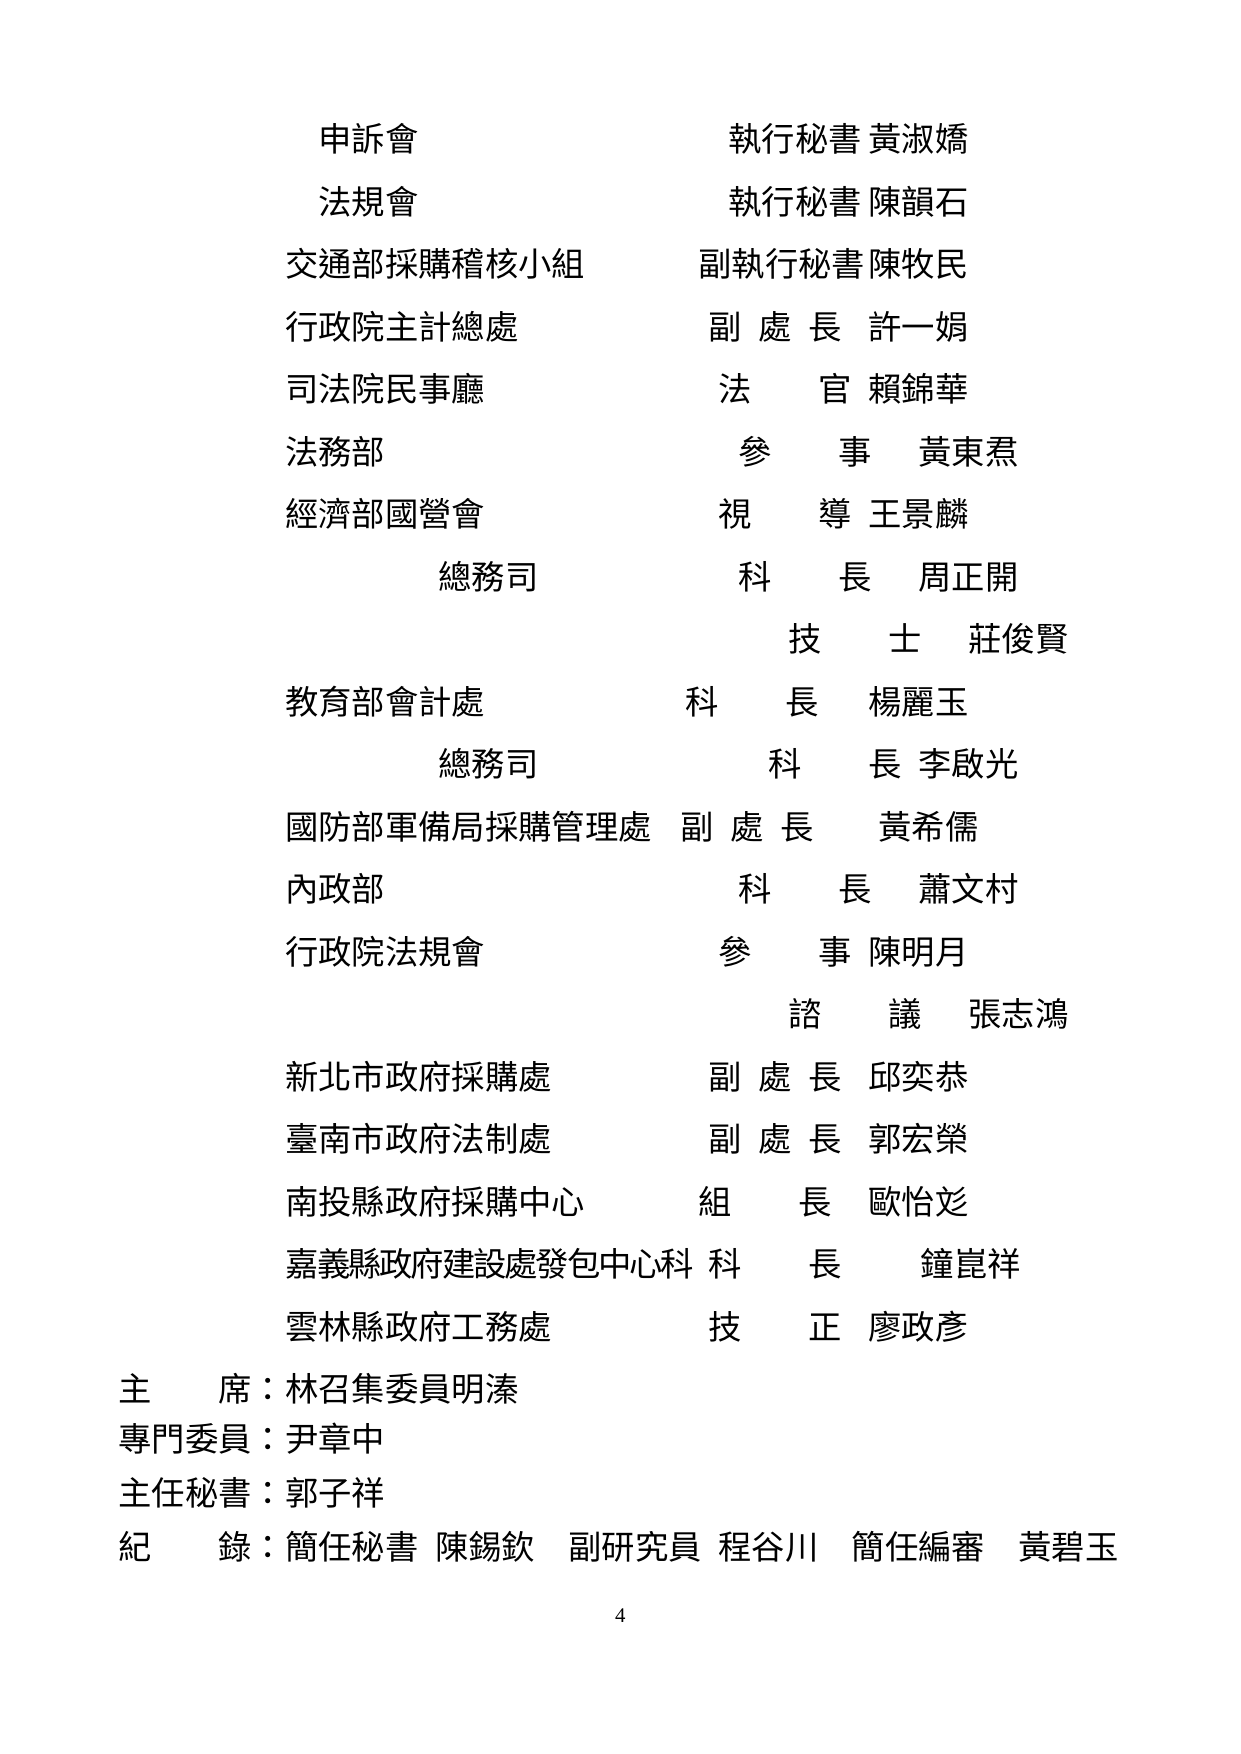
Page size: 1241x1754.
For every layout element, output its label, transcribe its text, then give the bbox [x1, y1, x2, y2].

text 新北市政府採購處 副 處 長 邱奕恭 [118, 1033, 1122, 1096]
text 紀 錄：簡任秘書 陳錫欽 副研究員 程谷川 簡任編審 黃碧玉 [118, 1516, 1122, 1571]
text 臺南市政府法制處 副 處 長 郭宏榮 [118, 1096, 1122, 1158]
text 總務司 科 長 周正開 [118, 533, 1122, 596]
text 主任秘書：郭子祥 [118, 1462, 1122, 1516]
text 交通部採購稽核小組 副執行秘書 陳牧民 [118, 221, 1122, 283]
text 司法院民事廳 法 官 賴錦華 [118, 346, 1122, 408]
text 行政院主計總處 副 處 長 許一娟 [118, 283, 1122, 346]
text 法規會 執行秘書 陳韻石 [118, 158, 1122, 221]
text 內政部 科 長 蕭文村 [118, 846, 1122, 908]
text 總務司 科 長 李啟光 [118, 721, 1122, 783]
text 經濟部國營會 視 導 王景麟 [118, 471, 1122, 533]
text 南投縣政府採購中心 組 長 歐怡彣 [118, 1158, 1122, 1221]
text 申訴會 執行秘書 黃淑嬌 [118, 96, 1122, 158]
text 法務部 參 事 黃東焄 [118, 408, 1122, 471]
text 技 士 莊俊賢 [118, 596, 1122, 658]
text 教育部會計處 科 長 楊麗玉 [118, 658, 1122, 721]
text 諮 議 張志鴻 [118, 971, 1122, 1033]
text 國防部軍備局採購管理處 副 處 長 黃希儒 [118, 783, 1122, 846]
text 主 席：林召集委員明溱 [118, 1346, 1122, 1408]
text 行政院法規會 參 事 陳明月 [118, 908, 1122, 971]
text 雲林縣政府工務處 技 正 廖政彥 [118, 1283, 1122, 1346]
text 嘉義縣政府建設處發包中心科 科 長 鐘崑祥 [111, 1221, 1122, 1283]
text 專門委員：尹章中 [118, 1408, 1122, 1462]
